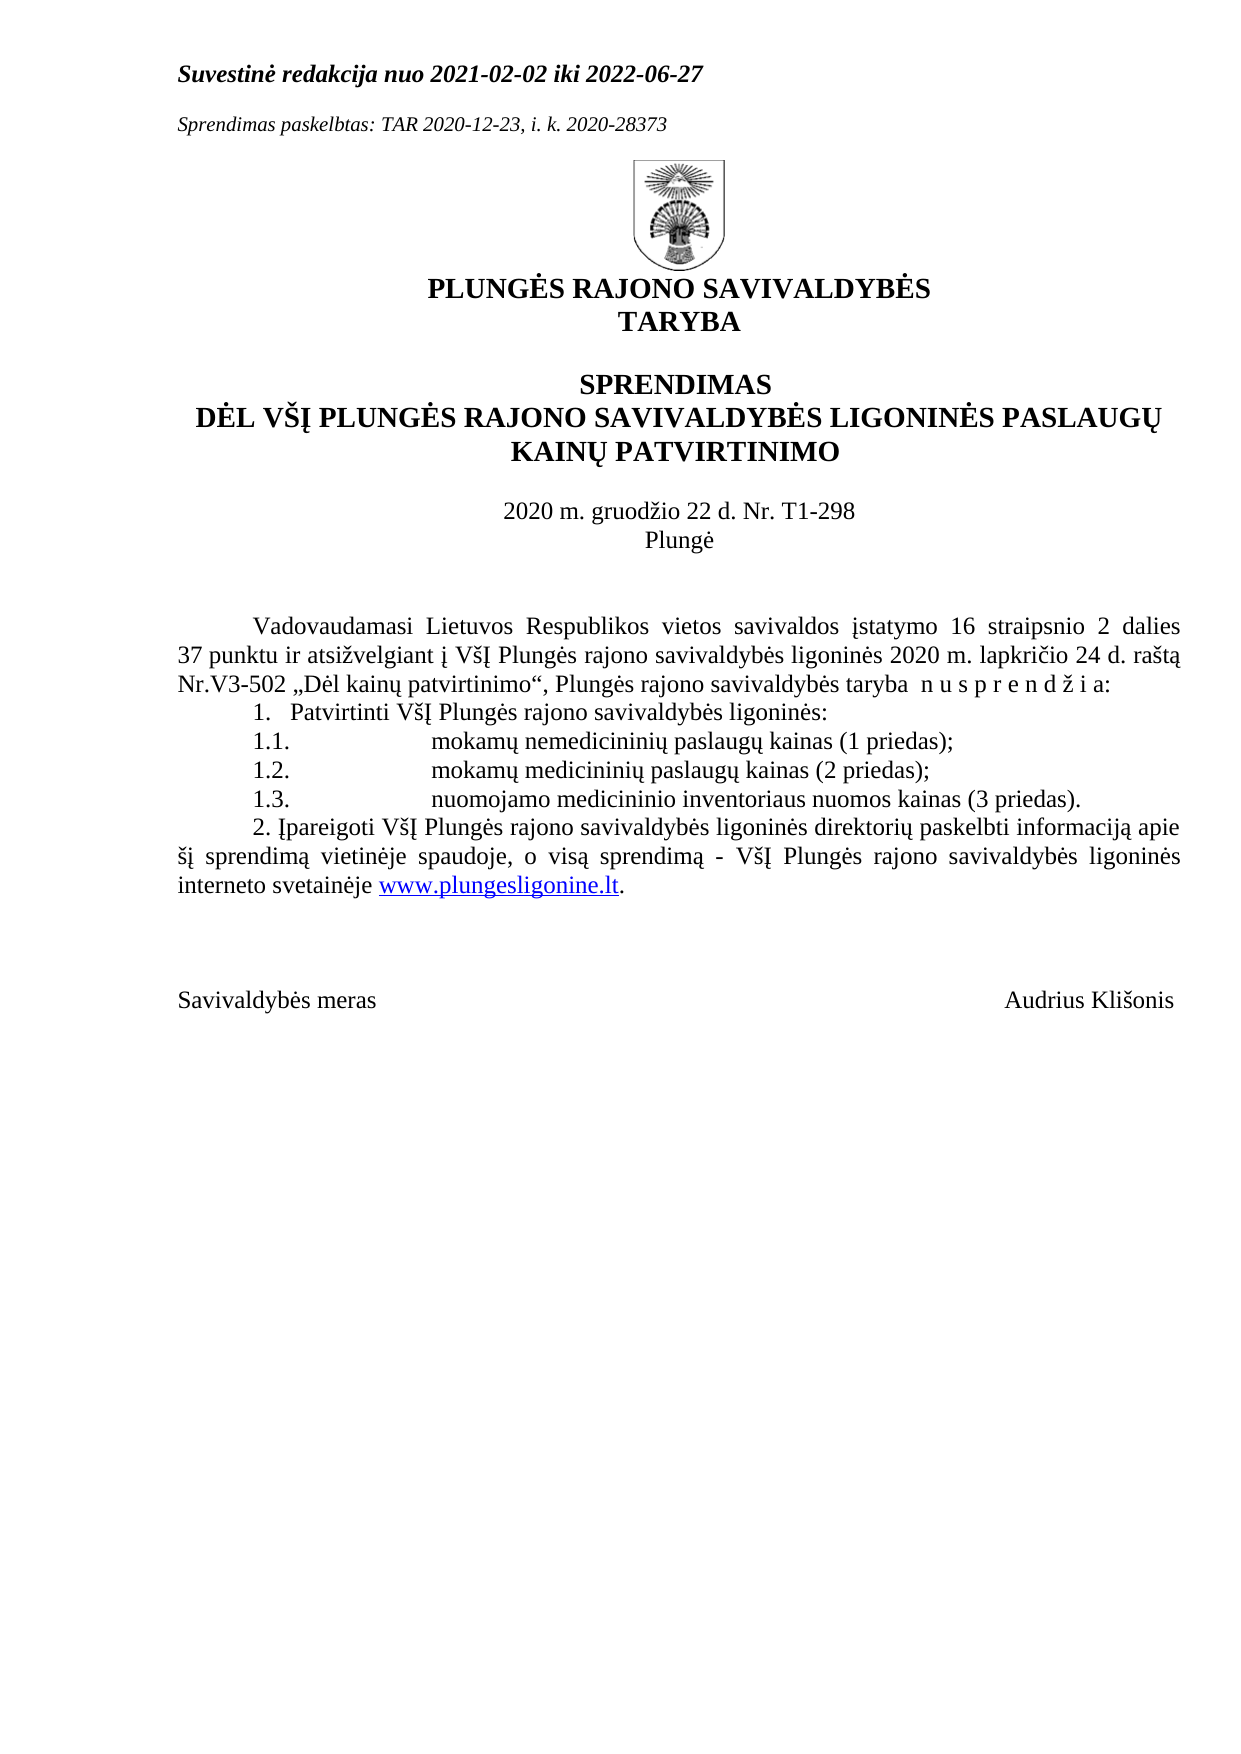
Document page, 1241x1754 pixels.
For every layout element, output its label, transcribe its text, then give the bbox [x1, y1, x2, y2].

text Plungė [177, 525, 1181, 554]
text Sprendimas paskelbtas: TAR 2020-12-23, i. k. 2020-28373 [177, 112, 1181, 136]
text 2. Įpareigoti VšĮ Plungės rajono savivaldybės ligoninės direktorių paskelbti informaciją apie šį sprendimą vietinėje spaudoje, o visą sprendimą - VšĮ Plungės rajono savivaldybės ligoninės interneto svetainėje www.plungesligonine.lt. [177, 812, 1181, 899]
text DĖL VŠĮ PLUNGĖS RAJONO SAVIVALDYBĖS LIGONINĖS PASLAUGŲ KainŲ PATVIRTINIMO [177, 400, 1181, 467]
text Suvestinė redakcija nuo 2021-02-02 iki 2022-06-27 [177, 59, 1181, 88]
text 1.1. mokamų nemedicininių paslaugų kainas (1 priedas); [252, 726, 1181, 755]
text TARYBA [177, 304, 1181, 338]
text Savivaldybės meras Audrius Klišonis [177, 985, 1181, 1014]
text PLUNGĖS RAJONO SAVIVALDYBĖS [177, 271, 1181, 304]
text Vadovaudamasi Lietuvos Respublikos vietos savivaldos įstatymo 16 straipsnio 2 dalies 37 punktu ir atsižvelgiant į VšĮ Plungės rajono savivaldybės ligoninės 2020 m. lapkričio 24 d. raštą Nr.V3-502 „Dėl kainų patvirtinimo“, Plungės rajono savivaldybės taryba n u s p r e n d ž i a: [177, 611, 1181, 697]
text 1. Patvirtinti VšĮ Plungės rajono savivaldybės ligoninės: [252, 697, 1181, 726]
text 1.2. mokamų medicininių paslaugų kainas (2 priedas); [252, 755, 1181, 784]
text 1.3. nuomojamo medicininio inventoriaus nuomos kainas (3 priedas). [252, 784, 1181, 812]
text 2020 m. gruodžio 22 d. Nr. T1-298 [177, 496, 1181, 525]
text SPRENDIMAS [177, 367, 1181, 400]
